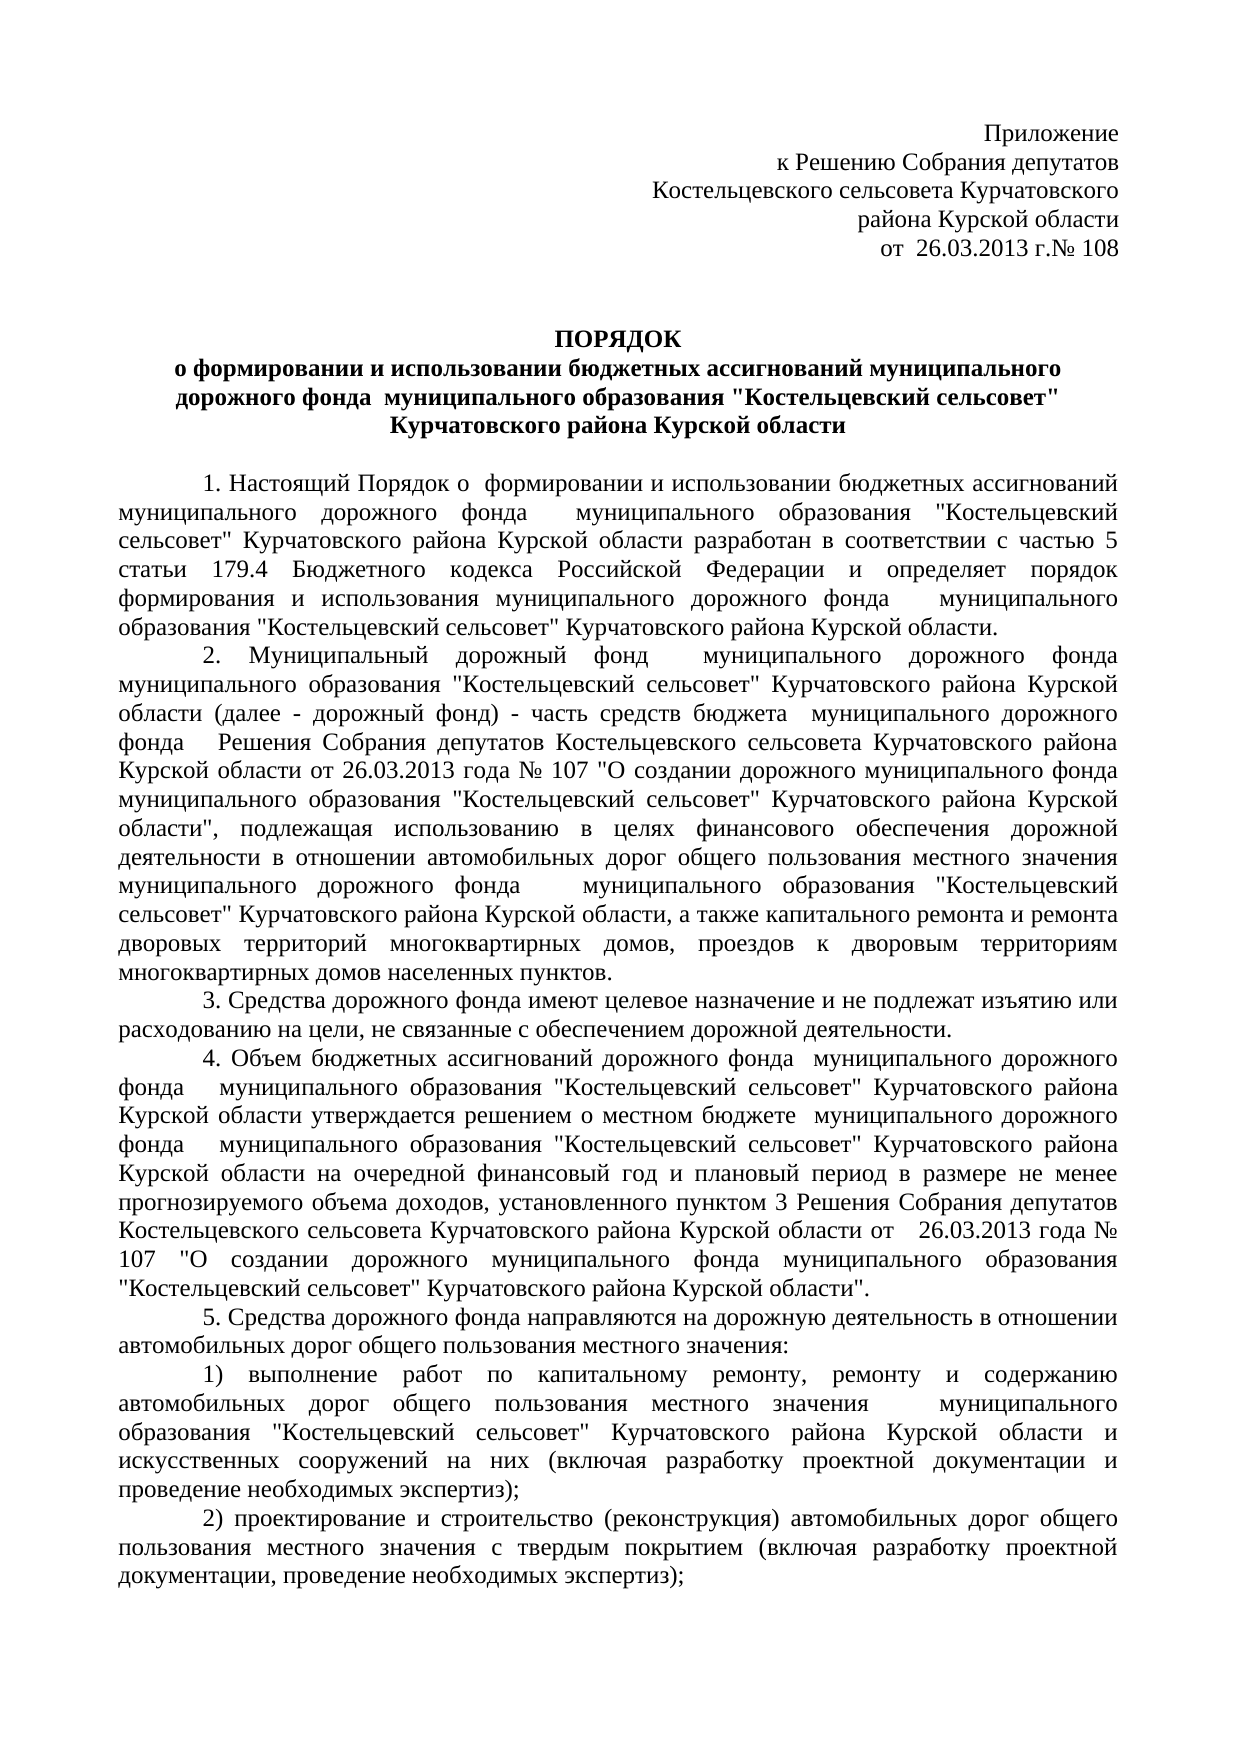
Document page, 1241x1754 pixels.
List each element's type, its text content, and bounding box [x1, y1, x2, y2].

text 1. Настоящий Порядок о формировании и использовании бюджетных ассигнований муниципального дорожного фонда муниципального образования "Костельцевский сельсовет" Курчатовского района Курской области разработан в соответствии с частью 5 статьи 179.4 Бюджетного кодекса Российской Федерации и определяет порядок формирования и использования муниципального дорожного фонда муниципального образования "Костельцевский сельсовет" Курчатовского района Курской области. [118, 468, 1119, 640]
text 4. Объем бюджетных ассигнований дорожного фонда муниципального дорожного фонда муниципального образования "Костельцевский сельсовет" Курчатовского района Курской области утверждается решением о местном бюджете муниципального дорожного фонда муниципального образования "Костельцевский сельсовет" Курчатовского района Курской области на очередной финансовый год и плановый период в размере не менее прогнозируемого объема доходов, установленного пунктом 3 Решения Собрания депутатов Костельцевского сельсовета Курчатовского района Курской области от 26.03.2013 года № 107 "О создании дорожного муниципального фонда муниципального образования "Костельцевский сельсовет" Курчатовского района Курской области". [118, 1043, 1119, 1302]
text о формировании и использовании бюджетных ассигнований муниципального дорожного фонда муниципального образования "Костельцевский сельсовет" Курчатовского района Курской области [118, 353, 1117, 439]
text Приложение [645, 118, 1119, 147]
text 1) выполнение работ по капитальному ремонту, ремонту и содержанию автомобильных дорог общего пользования местного значения муниципального образования "Костельцевский сельсовет" Курчатовского района Курской области и искусственных сооружений на них (включая разработку проектной документации и проведение необходимых экспертиз); [118, 1359, 1119, 1503]
text 5. Средства дорожного фонда направляются на дорожную деятельность в отношении автомобильных дорог общего пользования местного значения: [118, 1302, 1119, 1359]
text 2. Муниципальный дорожный фонд муниципального дорожного фонда муниципального образования "Костельцевский сельсовет" Курчатовского района Курской области (далее - дорожный фонд) - часть средств бюджета муниципального дорожного фонда Решения Собрания депутатов Костельцевского сельсовета Курчатовского района Курской области от 26.03.2013 года № 107 "О создании дорожного муниципального фонда муниципального образования "Костельцевский сельсовет" Курчатовского района Курской области", подлежащая использованию в целях финансового обеспечения дорожной деятельности в отношении автомобильных дорог общего пользования местного значения муниципального дорожного фонда муниципального образования "Костельцевский сельсовет" Курчатовского района Курской области, а также капитального ремонта и ремонта дворовых территорий многоквартирных домов, проездов к дворовым территориям многоквартирных домов населенных пунктов. [118, 640, 1119, 985]
text к Решению Собрания депутатов Костельцевского сельсовета Курчатовского района Курской области [645, 147, 1119, 233]
text от 26.03.2013 г.№ 108 [645, 233, 1119, 262]
text ПОРЯДОК [118, 324, 1117, 353]
text 2) проектирование и строительство (реконструкция) автомобильных дорог общего пользования местного значения с твердым покрытием (включая разработку проектной документации, проведение необходимых экспертиз); [118, 1503, 1119, 1589]
text 3. Средства дорожного фонда имеют целевое назначение и не подлежат изъятию или расходованию на цели, не связанные с обеспечением дорожной деятельности. [118, 985, 1119, 1043]
